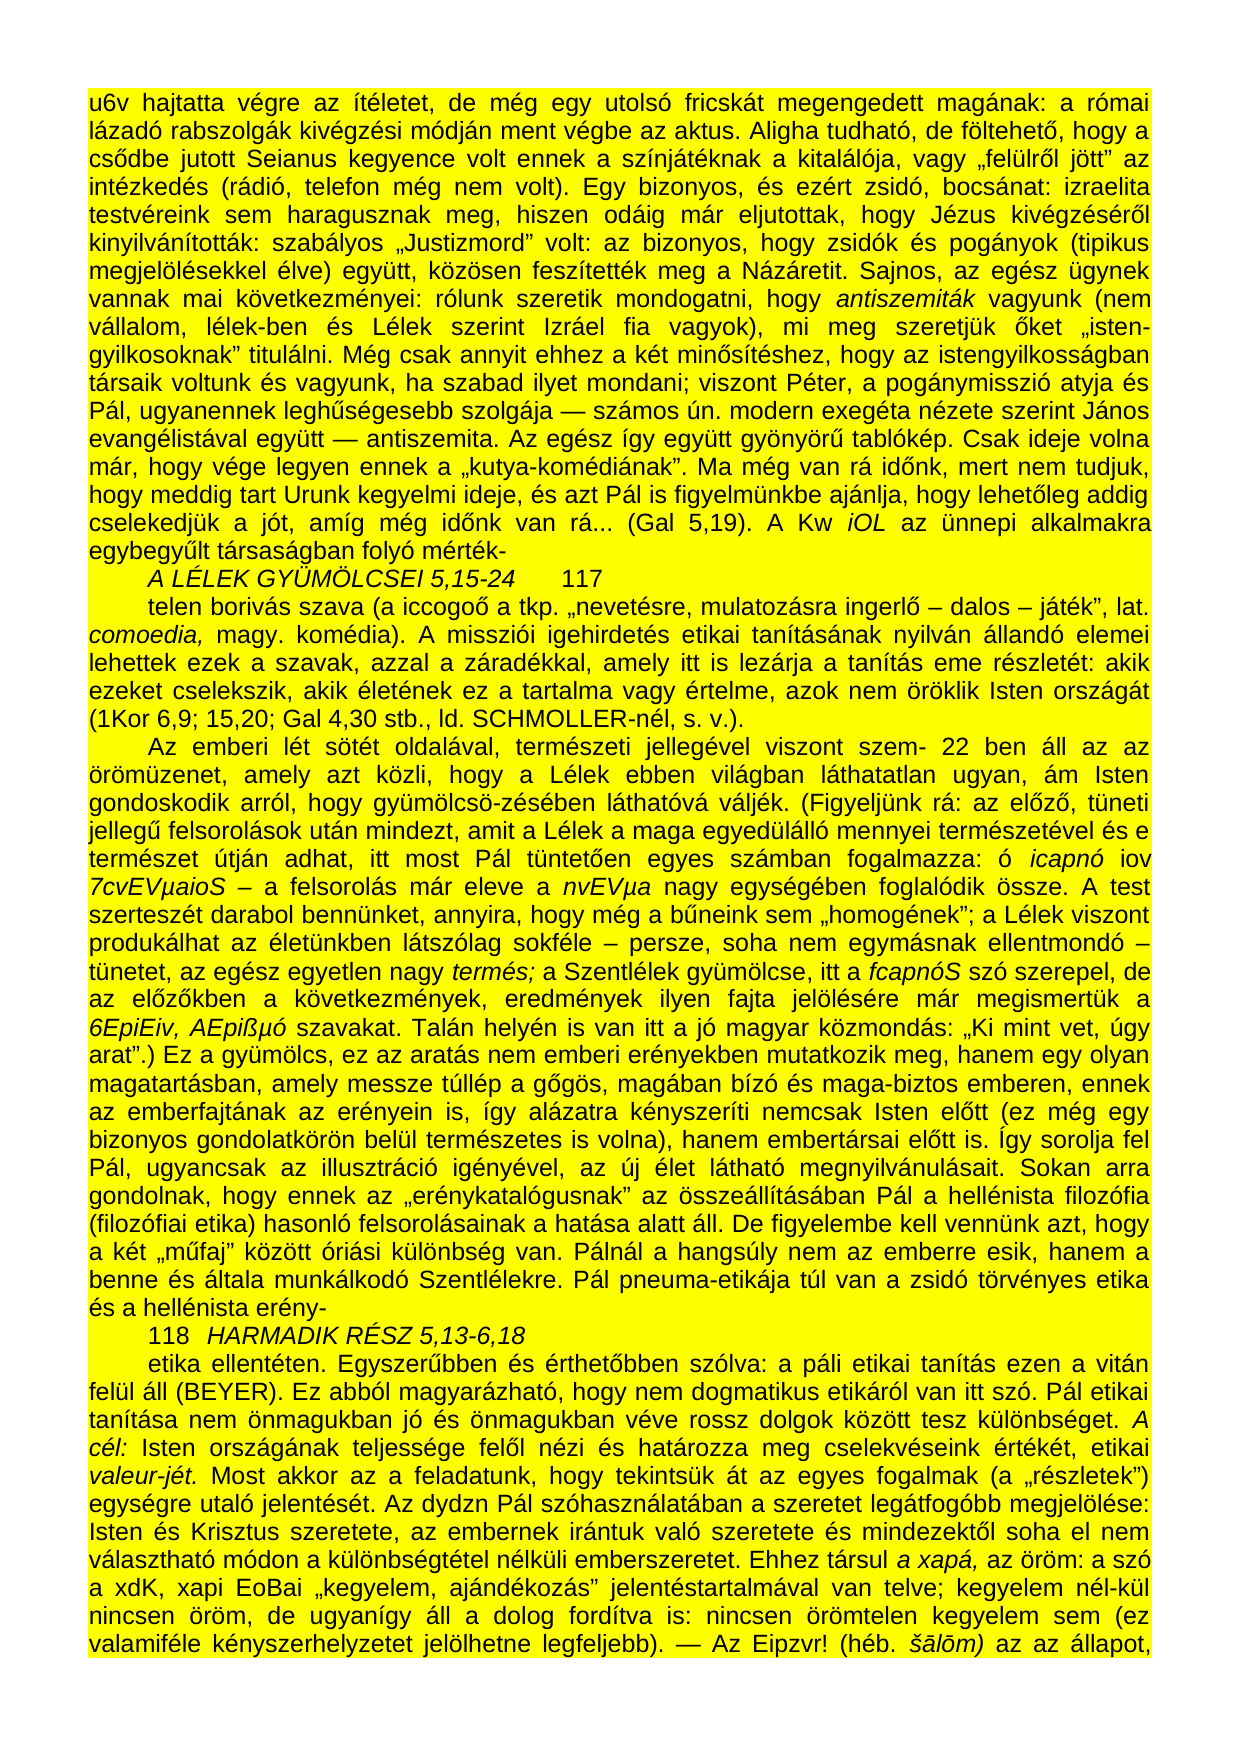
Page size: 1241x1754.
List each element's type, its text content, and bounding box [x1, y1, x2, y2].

text u6v hajtatta végre az ítéletet, de még egy utolsó fricskát megengedett magának: a római lázadó rabszolgák kivégzési módján ment végbe az aktus. Aligha tudható, de föltehető, hogy a csődbe jutott Seianus kegyence volt ennek a színjátéknak a kitalálója, vagy „felülről jött” az intézkedés (rádió, telefon még nem volt). Egy bizonyos, és ezért zsidó, bocsánat: izraelita testvéreink sem haragusznak meg, hiszen odáig már eljutottak, hogy Jézus kivégzéséről kinyilvánították: szabályos „Justizmord” volt: az bizonyos, hogy zsidók és pogányok (tipikus megjelölésekkel élve) együtt, közösen feszítették meg a Názáretit. Sajnos, az egész ügynek vannak mai következményei: rólunk szeretik mondogatni, hogy antiszemiták vagyunk (nem vállalom, lélek-ben és Lélek szerint Izráel fia vagyok), mi meg szeretjük őket „isten-gyilkosoknak” titulálni. Még csak annyit ehhez a két minősítéshez, hogy az istengyilkosságban társaik voltunk és vagyunk, ha szabad ilyet mondani; viszont Péter, a pogánymisszió atyja és Pál, ugyanennek leghűségesebb szolgája — számos ún. modern exegéta nézete szerint János evangélistával együtt — antiszemita. Az egész így együtt gyönyörű tablókép. Csak ideje volna már, hogy vége legyen ennek a „kutya-komédiának”. Ma még van rá időnk, mert nem tudjuk, hogy meddig tart Urunk kegyelmi ideje, és azt Pál is figyelmünkbe ajánlja, hogy lehetőleg addig cselekedjük a jót, amíg még időnk van rá... (Gal 5,19). A Kw iOL az ünnepi alkalmakra egybegyűlt társaságban folyó mérték- [88, 88, 1152, 565]
text 118 HARMADIK RÉSZ 5,13-6,18 [88, 1321, 1152, 1349]
text Az emberi lét sötét oldalával, természeti jellegével viszont szem- 22 ben áll az az örömüzenet, amely azt közli, hogy a Lélek ebben világban láthatatlan ugyan, ám Isten gondoskodik arról, hogy gyümölcsö-zésében láthatóvá váljék. (Figyeljünk rá: az előző, tüneti jellegű felsorolások után mindezt, amit a Lélek a maga egyedülálló mennyei természetével és e természet útján adhat, itt most Pál tüntetően egyes számban fogalmazza: ó icapnó iov 7cvEVµaioS – a felsorolás már eleve a nvEVµa nagy egységében foglalódik össze. A test szerteszét darabol bennünket, annyira, hogy még a bűneink sem „homogének”; a Lélek viszont produkálhat az életünkben látszólag sokféle – persze, soha nem egymásnak ellentmondó – tünetet, az egész egyetlen nagy termés; a Szentlélek gyümölcse, itt a fcapnóS szó szerepel, de az előzőkben a következmények, eredmények ilyen fajta jelölésére már megismertük a 6EpiEiv, AEpißµó szavakat. Talán helyén is van itt a jó magyar közmondás: „Ki mint vet, úgy arat”.) Ez a gyümölcs, ez az aratás nem emberi erényekben mutatkozik meg, hanem egy olyan magatartásban, amely messze túllép a gőgös, magában bízó és maga-biztos emberen, ennek az emberfajtának az erényein is, így alázatra kényszeríti nemcsak Isten előtt (ez még egy bizonyos gondolatkörön belül természetes is volna), hanem embertársai előtt is. Így sorolja fel Pál, ugyancsak az illusztráció igényével, az új élet látható megnyilvánulásait. Sokan arra gondolnak, hogy ennek az „erénykatalógusnak” az összeállításában Pál a hellénista filozófia (filozófiai etika) hasonló felsorolásainak a hatása alatt áll. De figyelembe kell vennünk azt, hogy a két „műfaj” között óriási különbség van. Pálnál a hangsúly nem az emberre esik, hanem a benne és általa munkálkodó Szentlélekre. Pál pneuma-etikája túl van a zsidó törvényes etika és a hellénista erény- [88, 733, 1152, 1321]
text etika ellentéten. Egyszerűbben és érthetőbben szólva: a páli etikai tanítás ezen a vitán felül áll (BEYER). Ez abból magyarázható, hogy nem dogmatikus etikáról van itt szó. Pál etikai tanítása nem önmagukban jó és önmagukban véve rossz dolgok között tesz különbséget. A cél: Isten országának teljessége felől nézi és határozza meg cselekvéseink értékét, etikai valeur-jét. Most akkor az a feladatunk, hogy tekintsük át az egyes fogalmak (a „részletek”) egységre utaló jelentését. Az dydzn Pál szóhasználatában a szeretet legátfogóbb megjelölése: Isten és Krisztus szeretete, az embernek irántuk való szeretete és mindezektől soha el nem választható módon a különbségtétel nélküli emberszeretet. Ehhez társul a xapá, az öröm: a szó a xdK, xapi EoBai „kegyelem, ajándékozás” jelentéstartalmával van telve; kegyelem nél-kül nincsen öröm, de ugyanígy áll a dolog fordítva is: nincsen örömtelen kegyelem sem (ez valamiféle kényszerhelyzetet jelölhetne legfeljebb). — Az Eipzvr! (héb. šālōm) az az állapot, [88, 1349, 1152, 1658]
text A LÉLEK GYÜMÖLCSEI 5,15-24 117 [88, 565, 1152, 593]
text telen borivás szava (a iccogoő a tkp. „nevetésre, mulatozásra ingerlő – dalos – játék”, lat. comoedia, magy. komédia). A missziói igehirdetés etikai tanításának nyilván állandó elemei lehettek ezek a szavak, azzal a záradékkal, amely itt is lezárja a tanítás eme részletét: akik ezeket cselekszik, akik életének ez a tartalma vagy értelme, azok nem öröklik Isten országát (1Kor 6,9; 15,20; Gal 4,30 stb., ld. SCHMOLLER-nél, s. v.). [88, 593, 1152, 733]
